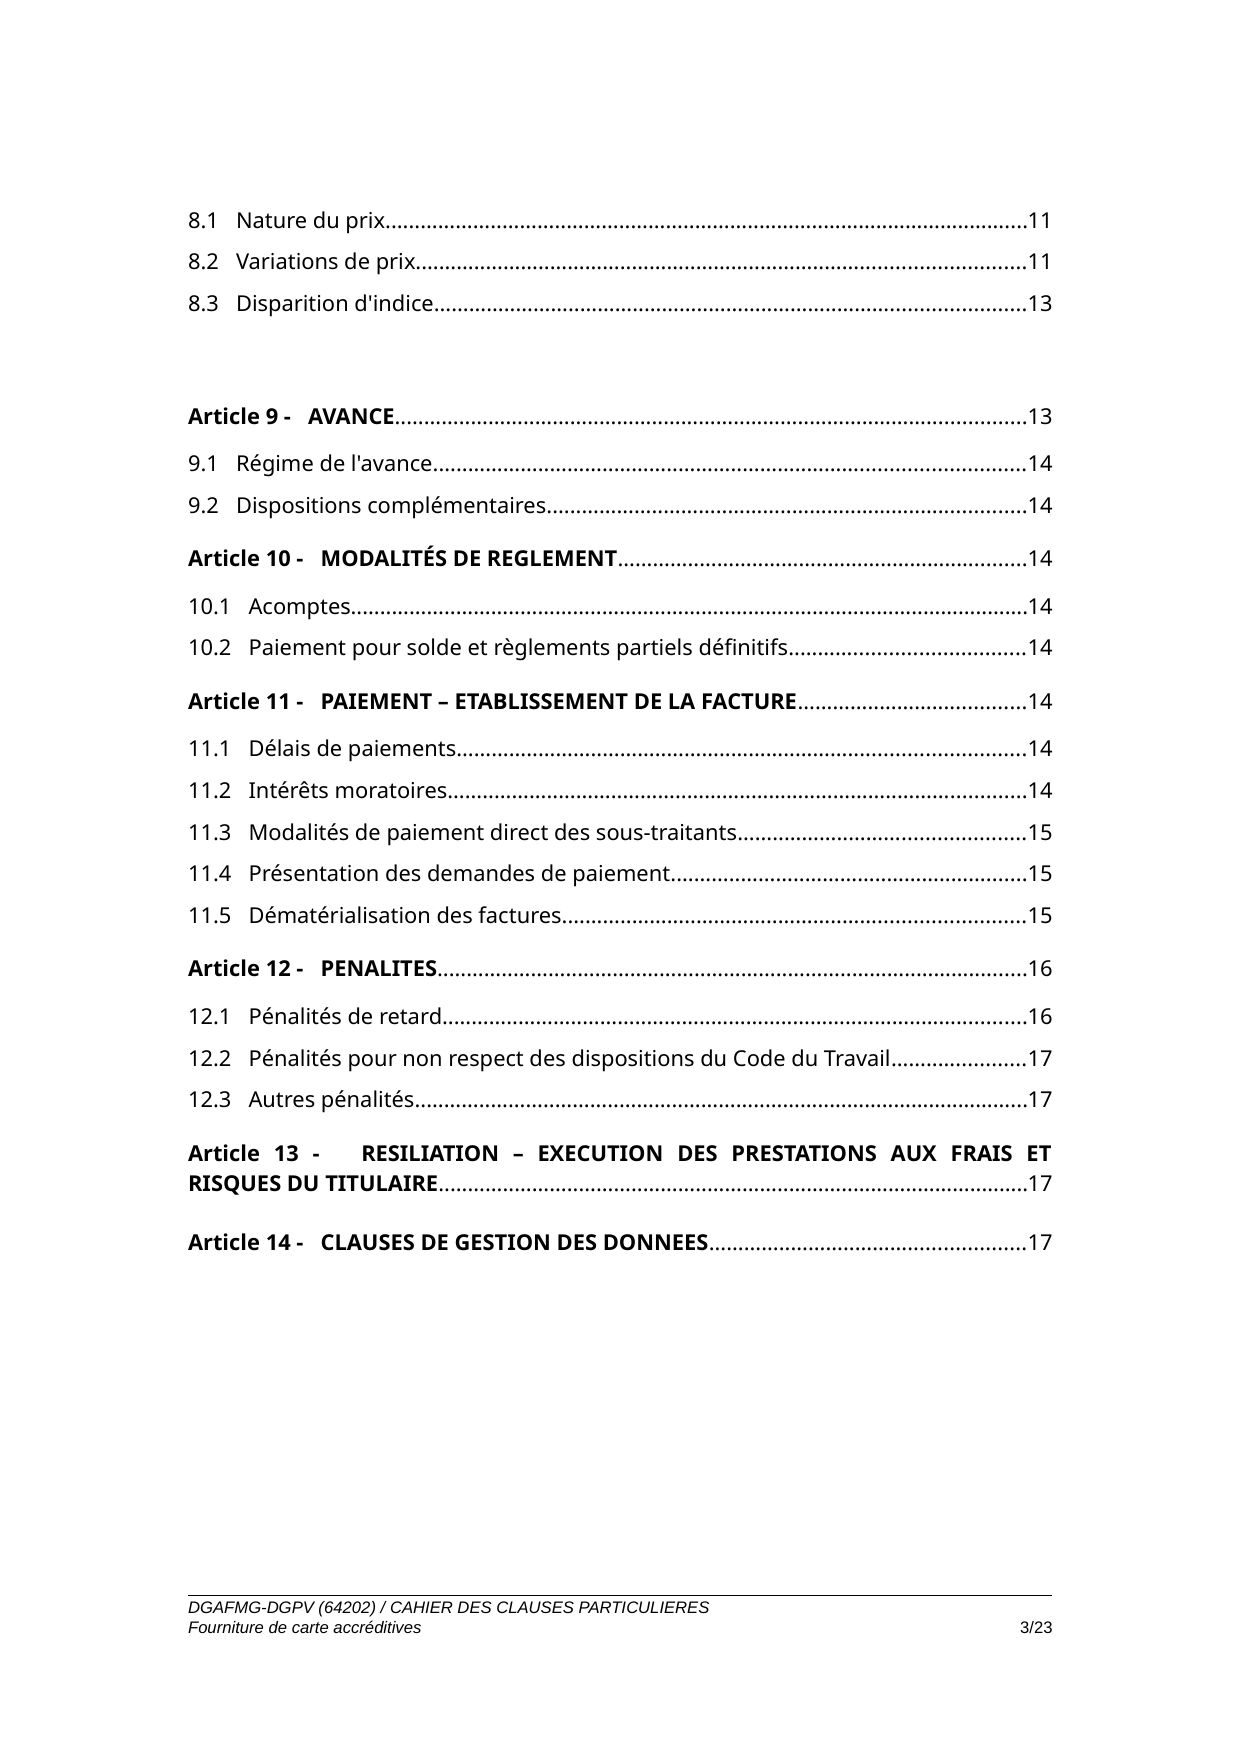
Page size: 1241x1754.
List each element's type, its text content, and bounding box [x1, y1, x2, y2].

text 8.2 Variations de prix 11 [188, 246, 1052, 276]
text Article 13 - RESILIATION – EXECUTION DES PRESTATIONS AUX FRAIS ET RISQUES DU TITULAIRE 17 [188, 1138, 1052, 1197]
text 12.2 Pénalités pour non respect des dispositions du Code du Travail 17 [188, 1043, 1052, 1072]
text Article 10 - MODALITÉS DE REGLEMENT 14 [188, 543, 1052, 573]
text 12.1 Pénalités de retard 16 [188, 1001, 1052, 1031]
text 11.4 Présentation des demandes de paiement 15 [188, 858, 1052, 888]
text 11.5 Dématérialisation des factures 15 [188, 900, 1052, 930]
text 11.1 Délais de paiements 14 [188, 733, 1052, 763]
text Article 11 - PAIEMENT – ETABLISSEMENT DE LA FACTURE 14 [188, 686, 1052, 716]
text 10.2 Paiement pour solde et règlements partiels définitifs 14 [188, 632, 1052, 662]
text 9.2 Dispositions complémentaires 14 [188, 490, 1052, 519]
text 12.3 Autres pénalités 17 [188, 1084, 1052, 1114]
text Article 14 - CLAUSES DE GESTION DES DONNEES 17 [188, 1227, 1052, 1257]
text 8.1 Nature du prix 11 [188, 204, 1052, 234]
text Article 9 - AVANCE 13 [188, 401, 1052, 430]
text 9.1 Régime de l'avance 14 [188, 448, 1052, 478]
text 10.1 Acomptes 14 [188, 591, 1052, 621]
text 8.3 Disparition d'indice 13 [188, 288, 1052, 318]
text Article 12 - PENALITES 16 [188, 953, 1052, 983]
text 11.2 Intérêts moratoires 14 [188, 775, 1052, 805]
text 11.3 Modalités de paiement direct des sous-traitants 15 [188, 817, 1052, 846]
